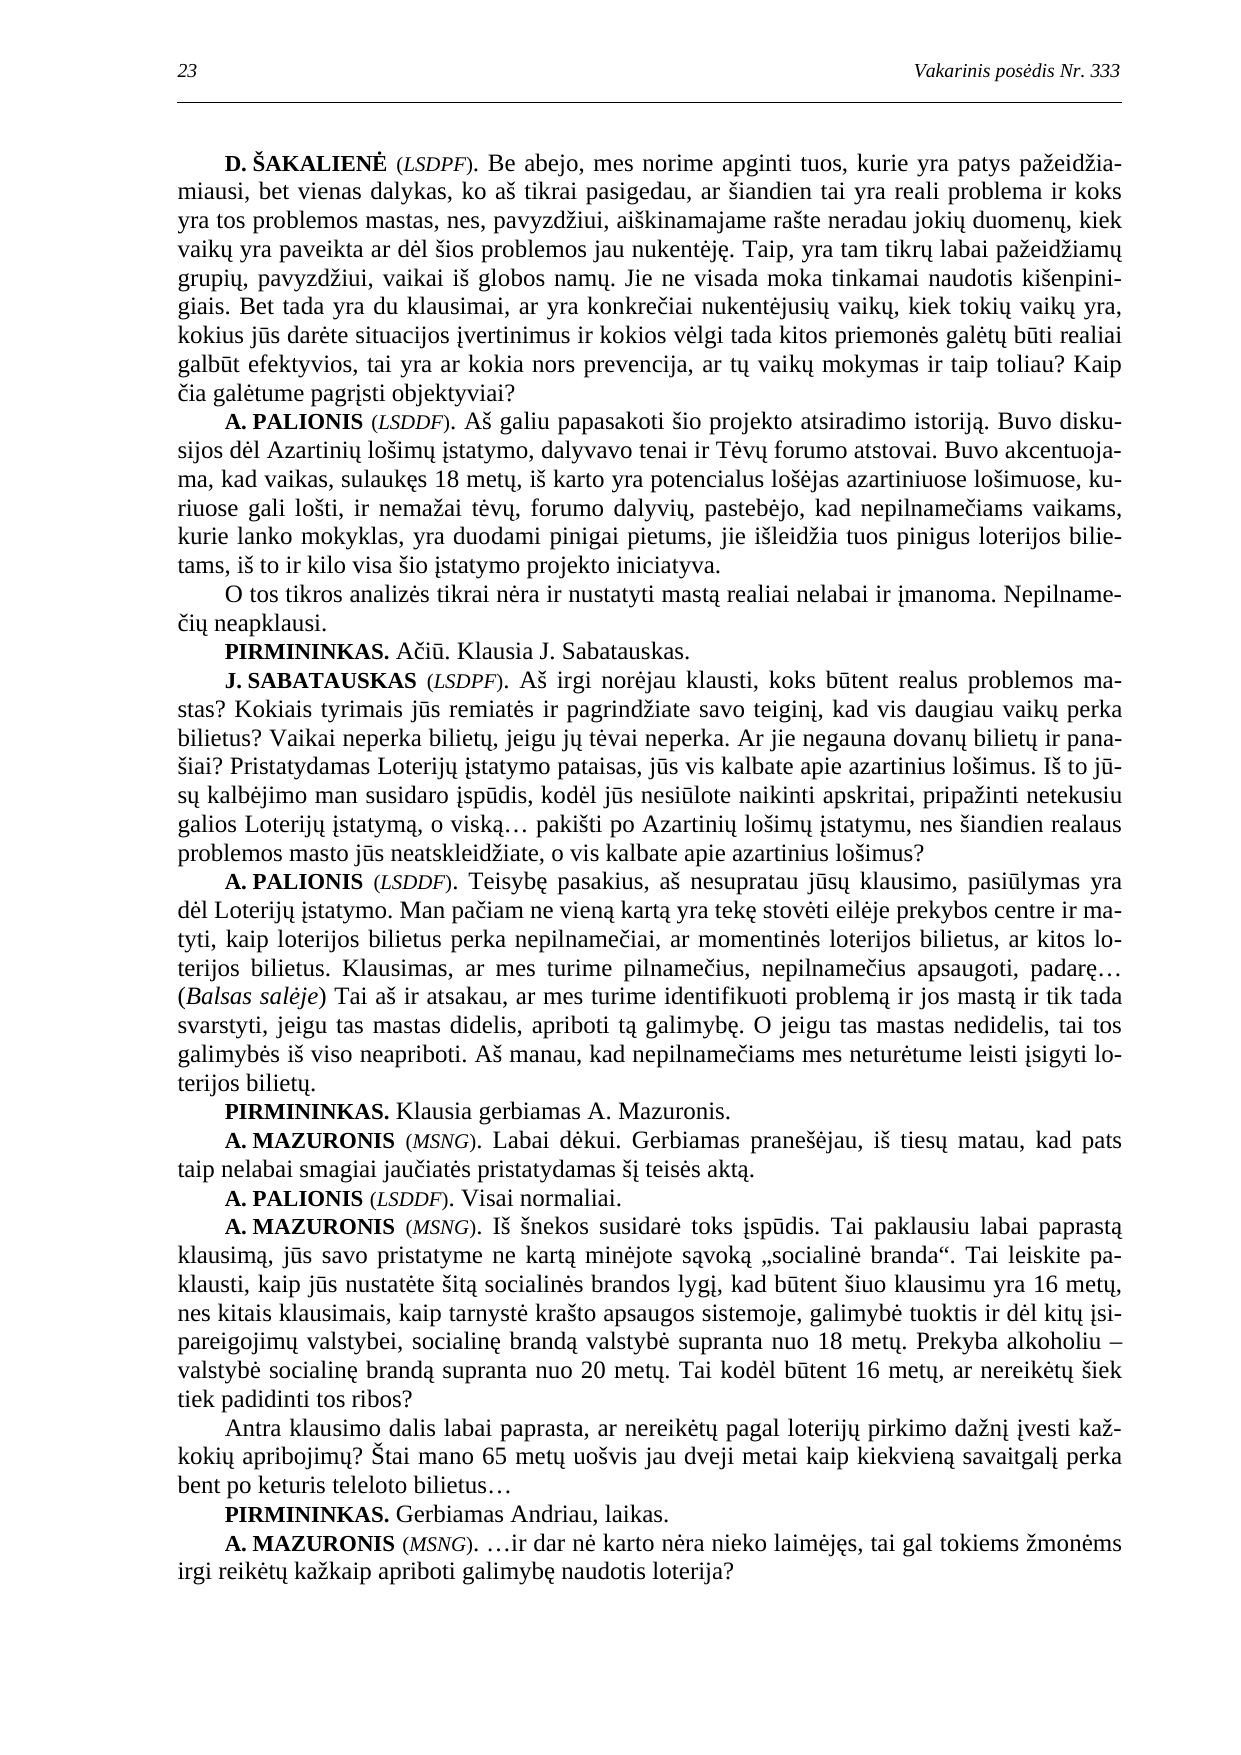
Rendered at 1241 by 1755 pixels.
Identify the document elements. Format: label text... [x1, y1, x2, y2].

text A. PALIONIS (LSDDF). Aš ga­liu pa­pa­sa­ko­ti šio pro­jek­to at­si­ra­di­mo is­to­ri­ją. Bu­vo dis­ku­si­jos dėl Azar­ti­nių lo­ši­mų įsta­ty­mo, da­ly­va­vo te­nai ir Tė­vų fo­ru­mo at­sto­vai. Bu­­vo ak­cen­tuo­ja­ma, kad vai­kas, su­lau­kęs 18 me­tų, iš kar­to yra po­ten­cia­lus lo­šė­jas azar­ti­niuo­se lo­ši­muo­se, ku­riuo­se ga­li loš­ti, ir ne­ma­žai tė­vų, fo­ru­mo da­ly­vių, pa­ste­bė­jo, kad ne­pil­na­me­čiams vai­kams, ku­rie lan­ko mo­kyk­las, yra duo­da­mi pi­ni­gai pie­tums, jie iš­lei­džia tuos pi­ni­gus lo­te­ri­jos bi­lie­tams, iš to ir ki­lo vi­sa šio įsta­ty­mo pro­jek­to ini­cia­ty­va. [177, 406, 1122, 579]
text A. MAZURONIS (MSNG). La­bai dė­kui. Ger­bia­mas pra­ne­šė­jau, iš tie­sų ma­tau, kad pats taip ne­la­bai sma­giai jau­čia­tės pri­sta­ty­da­mas šį tei­sės ak­tą. [177, 1125, 1122, 1183]
text A. PALIONIS (LSDDF). Tei­sy­bę pa­sa­kius, aš ne­su­pra­tau jū­sų klau­si­mo, pa­siū­ly­mas yra dėl Lo­te­ri­jų įsta­ty­mo. Man pa­čiam ne vie­ną kar­tą yra te­kę sto­vė­ti ei­lė­je pre­ky­bos cen­tre ir ma­ty­ti, kaip lo­te­ri­jos bi­lie­tus per­ka ne­pil­na­me­čiai, ar mo­men­ti­nės lo­te­ri­jos bi­lie­tus, ar ki­tos lo­teri­jos bi­lie­tus. Klau­si­mas, ar mes tu­ri­me pil­na­me­čius, ne­pil­na­me­čius ap­sau­go­ti, pa­da­rę… (Bal­sas sa­lė­je) Tai aš ir at­sa­kau, ar mes tu­ri­me iden­ti­fi­kuo­ti pro­ble­mą ir jos mas­tą ir tik ta­da svars­ty­ti, jei­gu tas mas­tas di­de­lis, ap­ri­bo­ti tą ga­li­my­bę. O jei­gu tas mas­tas ne­di­de­lis, tai tos ga­li­my­bės iš vi­so ne­ap­ri­bo­ti. Aš ma­nau, kad ne­pil­na­me­čiams mes ne­tu­rė­tu­me leis­ti įsi­gy­ti lo­te­ri­jos bi­lie­tų. [177, 866, 1122, 1096]
text A. MAZURONIS (MSNG). Iš šne­kos su­si­da­rė toks įspū­dis. Tai pa­klau­siu la­bai pa­pras­tą klau­si­mą, jūs sa­vo pri­sta­ty­me ne kar­tą mi­nė­jo­te są­vo­ką „so­cia­li­nė bran­da“. Tai leis­ki­te pa­klaus­ti, kaip jūs nu­sta­tė­te ši­tą so­cia­li­nės bran­dos ly­gį, kad bū­tent šiuo klau­si­mu yra 16 me­tų, nes ki­tais klau­si­mais, kaip tar­nys­tė kraš­to ap­sau­gos sis­te­mo­je, ga­li­my­bė tuok­tis ir dėl ki­tų įsi­pa­rei­go­ji­mų vals­ty­bei, so­cia­li­nę bran­dą vals­ty­bė su­pran­ta nuo 18 me­tų. Pre­ky­ba al­ko­ho­liu – vals­ty­bė so­cia­li­nę bran­dą su­pran­ta nuo 20 me­tų. Tai ko­dėl bū­tent 16 me­tų, ar ne­rei­kė­tų šiek tiek pa­di­din­ti tos ri­bos? [177, 1211, 1122, 1413]
text D. ŠAKALIENĖ (LSDPF). Be abe­jo, mes no­ri­me ap­gin­ti tuos, ku­rie yra pa­tys pa­žei­džia­miau­si, bet vie­nas da­ly­kas, ko aš tik­rai pa­si­ge­dau, ar šian­dien tai yra re­a­li pro­ble­ma ir koks yra tos pro­ble­mos mas­tas, nes, pa­vyz­džiui, aiš­ki­na­ma­ja­me raš­te ne­ra­dau jo­kių duo­me­nų, kiek vai­kų yra pa­veik­ta ar dėl šios pro­ble­mos jau nu­ken­tė­ję. Taip, yra tam tik­rų la­bai pa­žei­džia­mų gru­pių, pa­vyz­džiui, vai­kai iš glo­bos na­mų. Jie ne vi­sa­da mo­ka tin­ka­mai nau­do­tis ki­šen­pi­ni­giais. Bet ta­da yra du klau­si­mai, ar yra kon­kre­čiai nu­ken­tė­ju­sių vai­kų, kiek to­kių vai­kų yra, ko­kius jūs da­rė­te si­tu­a­ci­jos įver­ti­ni­mus ir ko­kios vėl­gi ta­da ki­tos prie­mo­nės ga­lė­tų bū­ti re­a­liai gal­būt efek­ty­vios, tai yra ar ko­kia nors pre­ven­ci­ja, ar tų vai­kų mo­ky­mas ir taip to­liau? Kaip čia ga­lė­tu­me pa­grįs­ti ob­jek­ty­viai? [177, 148, 1122, 406]
text A. MAZURONIS (MSNG). …ir dar nė kar­to nė­ra nie­ko lai­mė­jęs, tai gal to­kiems žmo­nėms ir­gi rei­kė­tų kaž­kaip ap­ri­bo­ti ga­li­my­bę nau­do­tis lo­te­ri­ja? [177, 1528, 1122, 1585]
text PIRMININKAS. Ačiū. Klau­sia J. Sa­ba­taus­kas. [177, 636, 1122, 665]
text PIRMININKAS. Klau­sia ger­bia­mas A. Ma­zu­ro­nis. [177, 1096, 1122, 1125]
text PIRMININKAS. Ger­bia­mas An­driau, lai­kas. [177, 1499, 1122, 1528]
text J. SABATAUSKAS (LSDPF). Aš ir­gi no­rė­jau klaus­ti, koks bū­tent re­a­lus pro­ble­mos ma­stas? Ko­kiais ty­ri­mais jūs re­mia­tės ir pa­grin­džia­te sa­vo tei­gi­nį, kad vis dau­giau vai­kų per­ka bi­lie­tus? Vai­kai ne­per­ka bi­lie­tų, jei­gu jų tė­vai ne­per­ka. Ar jie ne­gau­na do­va­nų bi­lie­tų ir pa­na­šiai? Pri­sta­ty­da­mas Lo­te­ri­jų įsta­ty­mo pa­tai­sas, jūs vis kal­ba­te apie azar­ti­nius lo­ši­mus. Iš to jū­sų kal­bė­ji­mo man su­si­da­ro įspū­dis, ko­dėl jūs ne­siū­lo­te nai­kin­ti ap­skri­tai, pri­pa­žin­ti ne­te­ku­siu ga­lios Lo­te­ri­jų įsta­ty­mą, o vis­ką… pa­kiš­ti po Azar­ti­nių lo­ši­mų įsta­ty­mu, nes šian­dien re­a­laus pro­ble­mos mas­to jūs ne­at­sklei­džia­te, o vis kal­ba­te apie azar­ti­nius lo­ši­mus? [177, 665, 1122, 866]
text O tos tik­ros ana­li­zės tik­rai nė­ra ir nu­sta­ty­ti mas­tą re­a­liai ne­la­bai ir įma­no­ma. Ne­pil­na­me­čių ne­ap­klau­si. [177, 579, 1122, 636]
text A. PALIONIS (LSDDF). Vi­sai nor­ma­liai. [177, 1183, 1122, 1211]
text An­tra klau­si­mo da­lis la­bai pa­pras­ta, ar ne­rei­kė­tų pa­gal lo­te­ri­jų pir­ki­mo daž­nį įves­ti kaž­ko­kių ap­ri­bo­ji­mų? Štai ma­no 65 me­tų uoš­vis jau dve­ji me­tai kaip kiek­vie­ną sa­vait­ga­lį per­ka bent po ke­tu­ris te­le­lo­to bi­lie­tus… [177, 1413, 1122, 1499]
